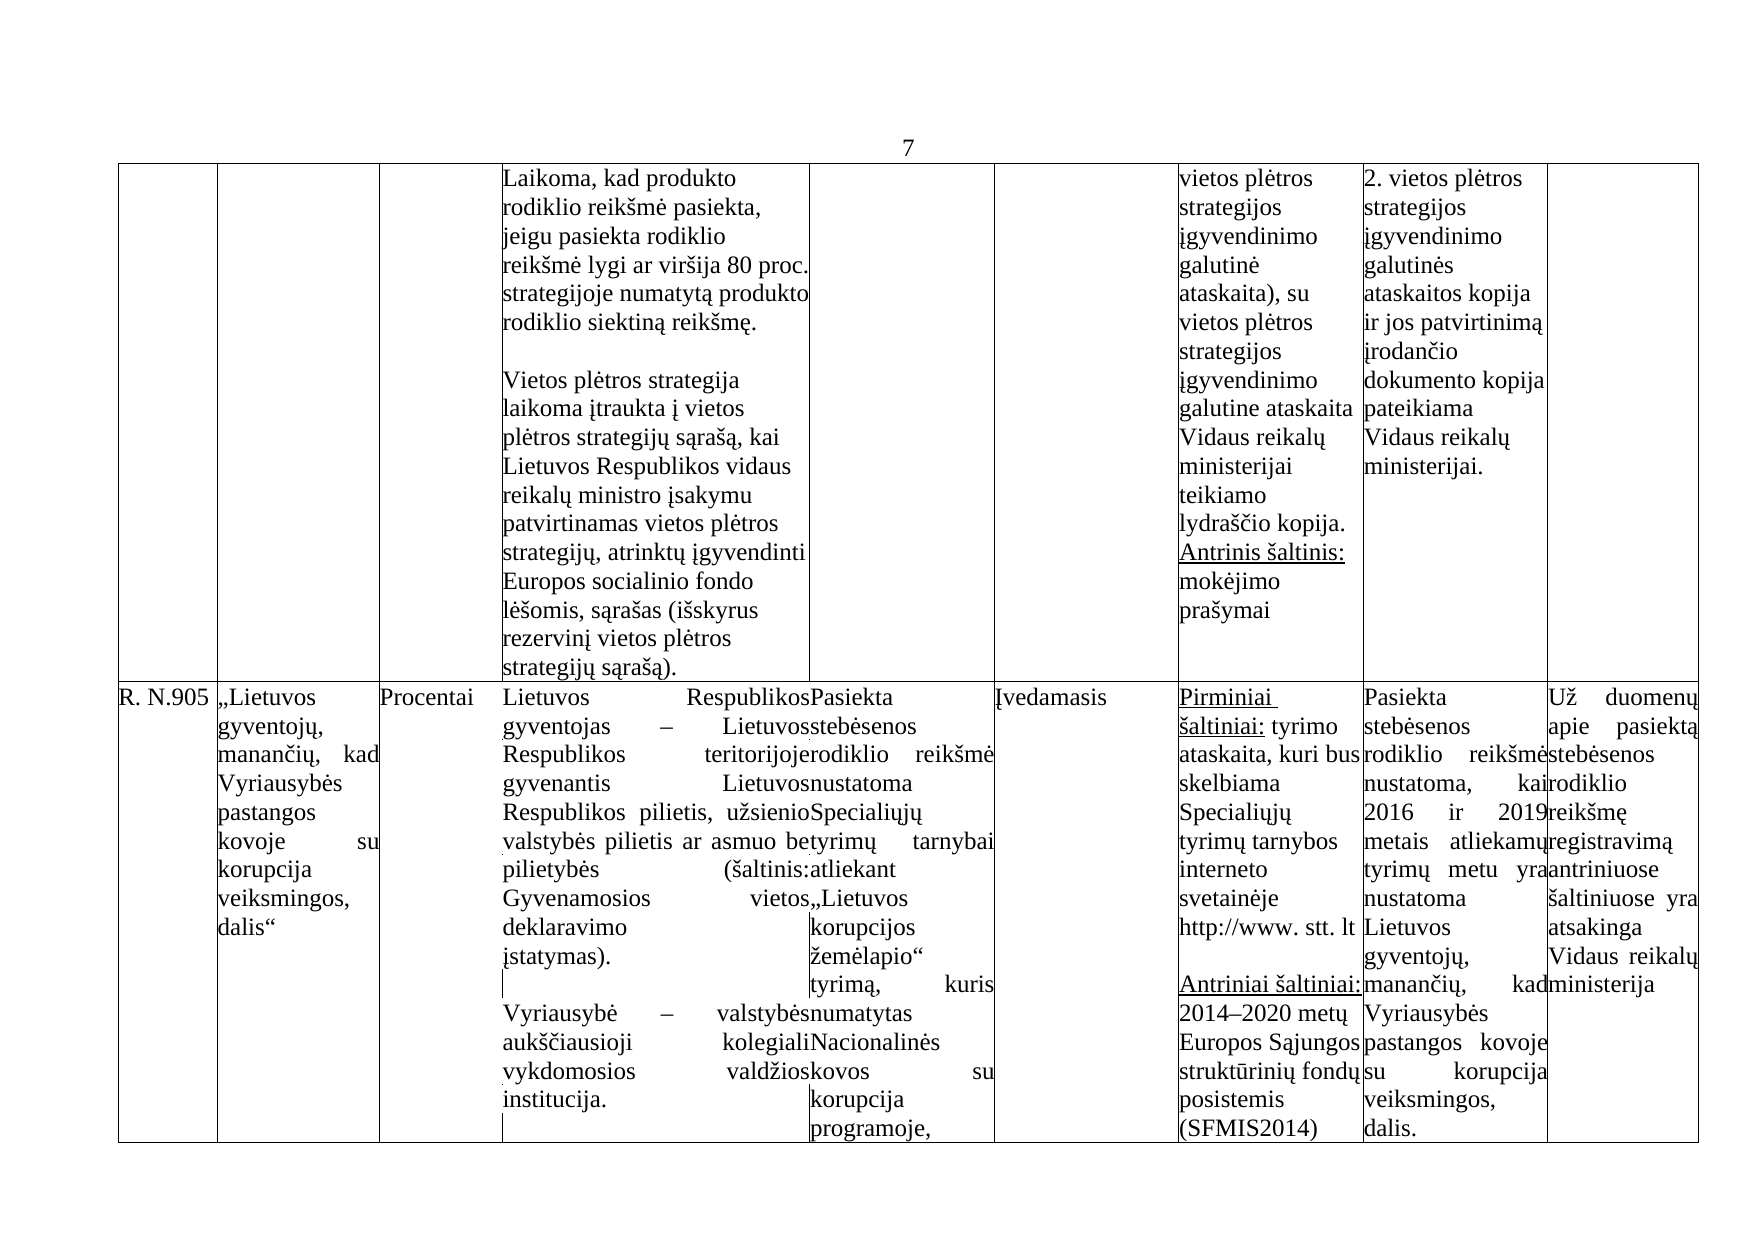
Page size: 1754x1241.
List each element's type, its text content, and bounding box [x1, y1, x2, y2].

table_cell vietos plėtros strategijos įgyvendinimo galutinė ataskaita), su vietos plėtros strategijos įgyvendinimo galutine ataskaita Vidaus reikalų ministerijai teikiamo lydraščio kopija. Antrinis šaltinis: mokėjimo prašymai [1179, 164, 1363, 681]
table_cell „Lietuvos gyventojų, manančių, kad Vyriausybės pastangos kovoje su korupcija veiksmingos, dalis“ [218, 682, 379, 1142]
table_cell Pasiekta stebėsenos rodiklio reikšmė nustatoma, kai 2016 ir 2019 metais atliekamų tyrimų metu yra nustatoma Lietuvos gyventojų, manančių, kad Vyriausybės pastangos kovoje su korupcija veiksmingos, dalis. [1364, 682, 1547, 1142]
table_cell Lietuvos Respublikos gyventojas – Lietuvos Respublikos teritorijoje gyvenantis Lietuvos Respublikos pilietis, užsienio valstybės pilietis ar asmuo be pilietybės (šaltinis: Gyvenamosios vietos deklaravimo įstatymas). Vyriausybė – valstybės aukščiausioji kolegiali vykdomosios valdžios institucija. [503, 682, 809, 1142]
table_cell [1548, 164, 1698, 681]
table_cell Už duomenų apie pasiektą stebėsenos rodiklio reikšmę registravimą antriniuose šaltiniuose yra atsakinga Vidaus reikalų ministerija [1548, 682, 1698, 1142]
table_cell 2. vietos plėtros strategijos įgyvendinimo galutinės ataskaitos kopija ir jos patvirtinimą įrodančio dokumento kopija pateikiama Vidaus reikalų ministerijai. [1364, 164, 1547, 681]
table_cell R. N.905 [119, 682, 217, 1142]
table_cell R. N. 904 [119, 164, 217, 681]
table_cell [380, 164, 502, 681]
table_cell Laikoma, kad produkto rodiklio reikšmė pasiekta, jeigu pasiekta rodiklio reikšmė lygi ar viršija 80 proc. strategijoje numatytą produkto rodiklio siektiną reikšmę. Vietos plėtros strategija laikoma įtraukta į vietos plėtros strategijų sąrašą, kai Lietuvos Respublikos vidaus reikalų ministro įsakymu patvirtinamas vietos plėtros strategijų, atrinktų įgyvendinti Europos socialinio fondo lėšomis, sąrašas (išskyrus rezervinį vietos plėtros strategijų sąrašą). [503, 164, 809, 681]
table_cell Įvedamasis [995, 682, 1178, 1142]
table_cell Pasiekta stebėsenos rodiklio reikšmė nustatoma Specialiųjų tyrimų tarnybai atliekant „Lietuvos korupcijos žemėlapio“ tyrimą, kuris numatytas Nacionalinės kovos su korupcija programoje, [810, 682, 994, 1142]
table_cell Pirminiai šaltiniai: tyrimo ataskaita, kuri bus skelbiama Specialiųjų tyrimų tarnybos interneto svetainėje http://www. stt. lt Antriniai šaltiniai: 2014–2020 metų Europos Sąjungos struktūrinių fondų posistemis (SFMIS2014) [1179, 682, 1363, 1142]
table_cell Procentai [380, 682, 502, 1142]
table_cell [810, 164, 994, 681]
table_cell [995, 164, 1178, 681]
table_cell „Įgyvendintos vietos plėtros strategijos“ [218, 164, 379, 681]
